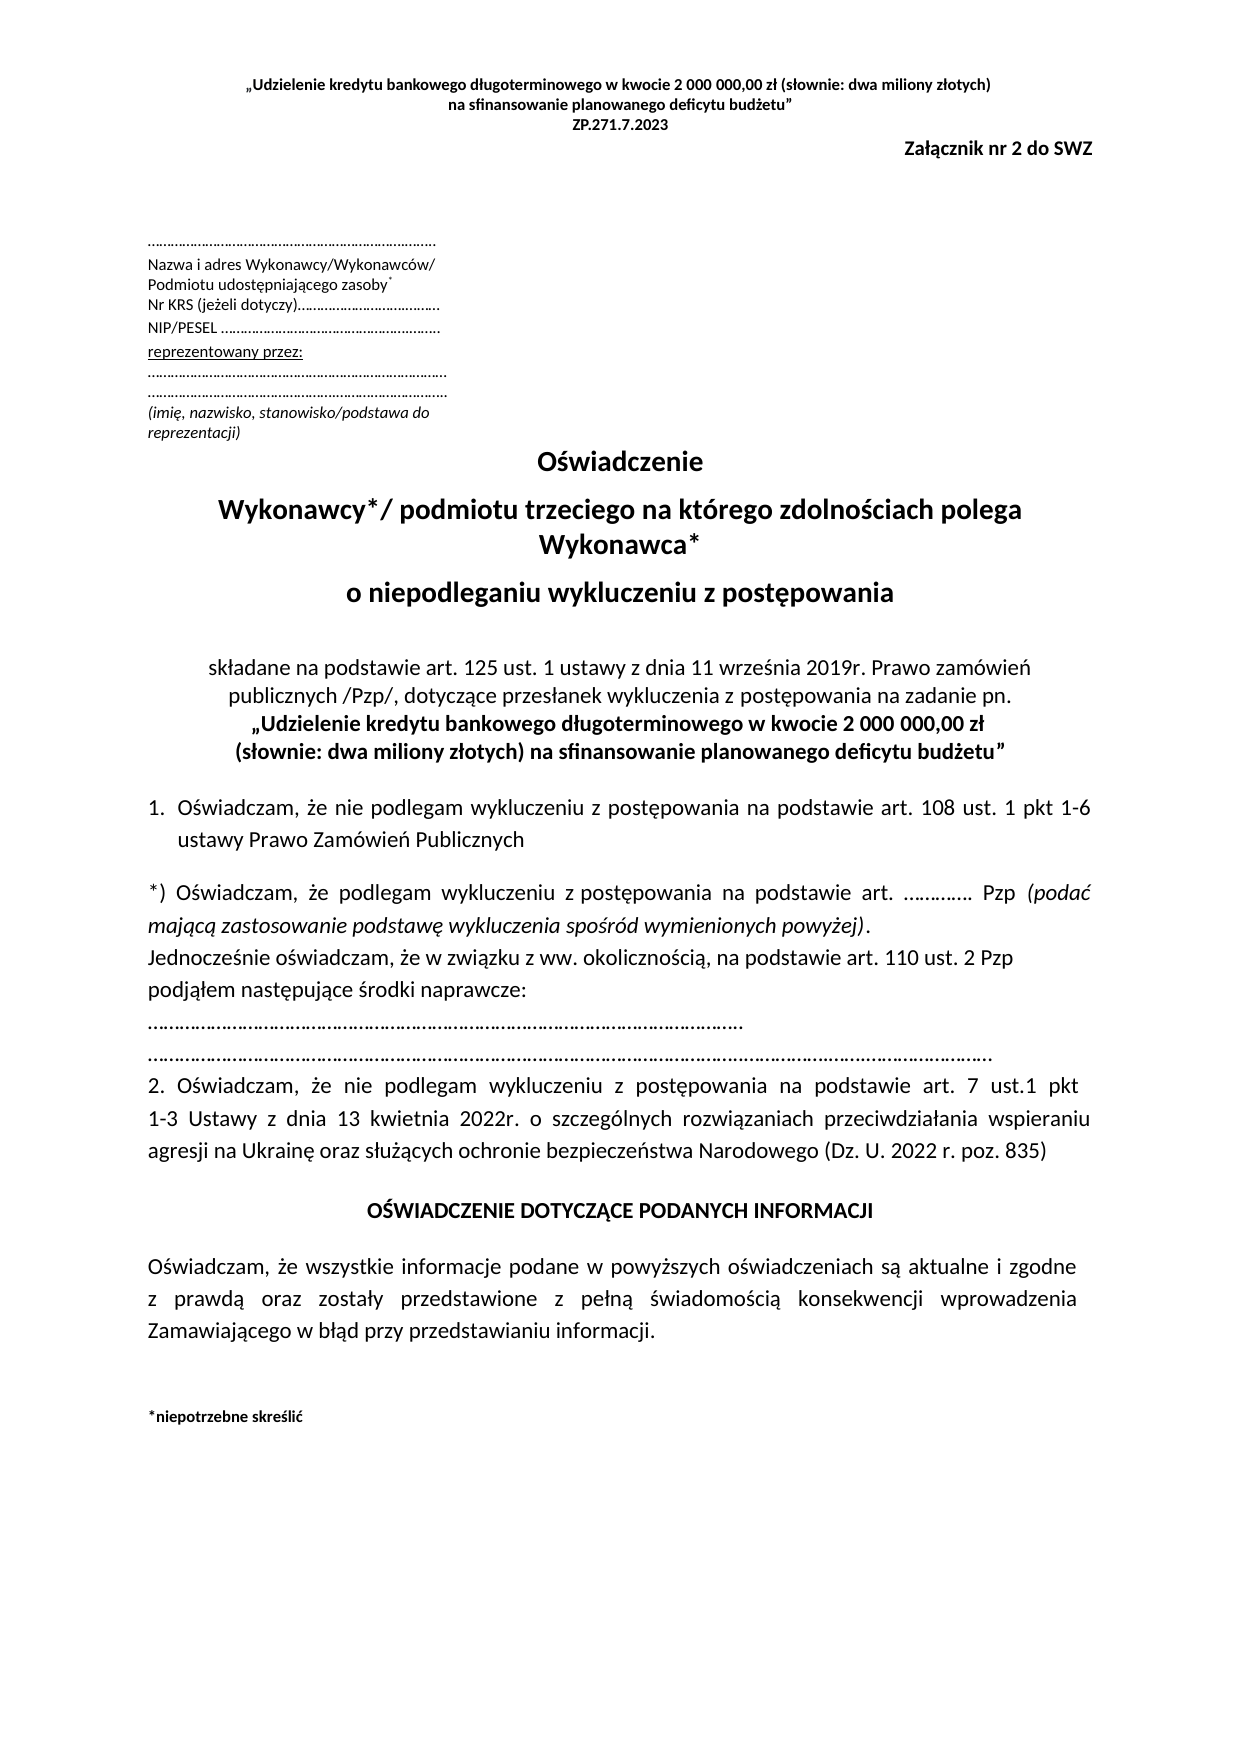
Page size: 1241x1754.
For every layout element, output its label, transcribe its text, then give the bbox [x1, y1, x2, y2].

text ………………………………………….……………………….. [148, 382, 472, 402]
text Nazwa i adres Wykonawcy/Wykonawców/ [148, 254, 1093, 274]
text Podmiotu udostępniającego zasoby* [148, 274, 1093, 294]
text NIP/PESEL ………………………………………….…….. [148, 318, 1093, 338]
text ………………………………………………………….…….. [148, 231, 1093, 251]
text o niepodleganiu wykluczeniu z postępowania [148, 574, 1093, 610]
text Wykonawcy*/ podmiotu trzeciego na którego zdolnościach polega Wykonawca* [148, 491, 1093, 562]
text *niepotrzebne skreślić [148, 1406, 1093, 1426]
text (imię, nazwisko, stanowisko/podstawa do reprezentacji) [148, 402, 472, 443]
text Oświadczenie [148, 443, 1093, 478]
text *) Oświadczam, że podlegam wykluczeniu z postępowania na podstawie art. …………. Pzp (podać mającą zastosowanie podstawę wykluczenia spośród wymienionych powyżej). [148, 878, 1093, 939]
text 2. Oświadczam, że nie podlegam wykluczeniu z postępowania na podstawie art. 7 ust.1 pkt 1-3 Ustawy z dnia 13 kwietnia 2022r. o szczególnych rozwiązaniach przeciwdziałania wspieraniu agresji na Ukrainę oraz służących ochronie bezpieczeństwa Narodowego (Dz. U. 2022 r. poz. 835) [148, 1072, 1093, 1164]
text Jednocześnie oświadczam, że w związku z ww. okolicznością, na podstawie art. 110 ust. 2 Pzp podjąłem następujące środki naprawcze: …………………………………………………………………………………………………..…………………………………………………………………………………………………..…………….…….…………………… [148, 943, 1093, 1067]
text OŚWIADCZENIE DOTYCZĄCE PODANYCH INFORMACJI [148, 1196, 1093, 1224]
text reprezentowany przez: [148, 341, 1093, 361]
text …………………………………………………………………… [148, 361, 472, 382]
text składane na podstawie art. 125 ust. 1 ustawy z dnia 11 września 2019r. Prawo zamówień publicznych /Pzp/, dotyczące przesłanek wykluczenia z postępowania na zadanie pn. [148, 653, 1093, 709]
text Nr KRS (jeżeli dotyczy)……………………….……… [148, 294, 1093, 315]
text „Udzielenie kredytu bankowego długoterminowego w kwocie 2 000 000,00 zł (słownie: dwa miliony złotych) na sfinansowanie planowanego deficytu budżetu” [148, 709, 1093, 765]
text Oświadczam, że wszystkie informacje podane w powyższych oświadczeniach są aktualne i zgodne z prawdą oraz zostały przedstawione z pełną świadomością konsekwencji wprowadzenia Zamawiającego w błąd przy przedstawianiu informacji. [148, 1252, 1078, 1345]
list Oświadczam, że nie podlegam wykluczeniu z postępowania na podstawie art. 108 ust. 1 pkt 1-6 ustawy Prawo Zamówień Publicznych [148, 793, 1093, 853]
